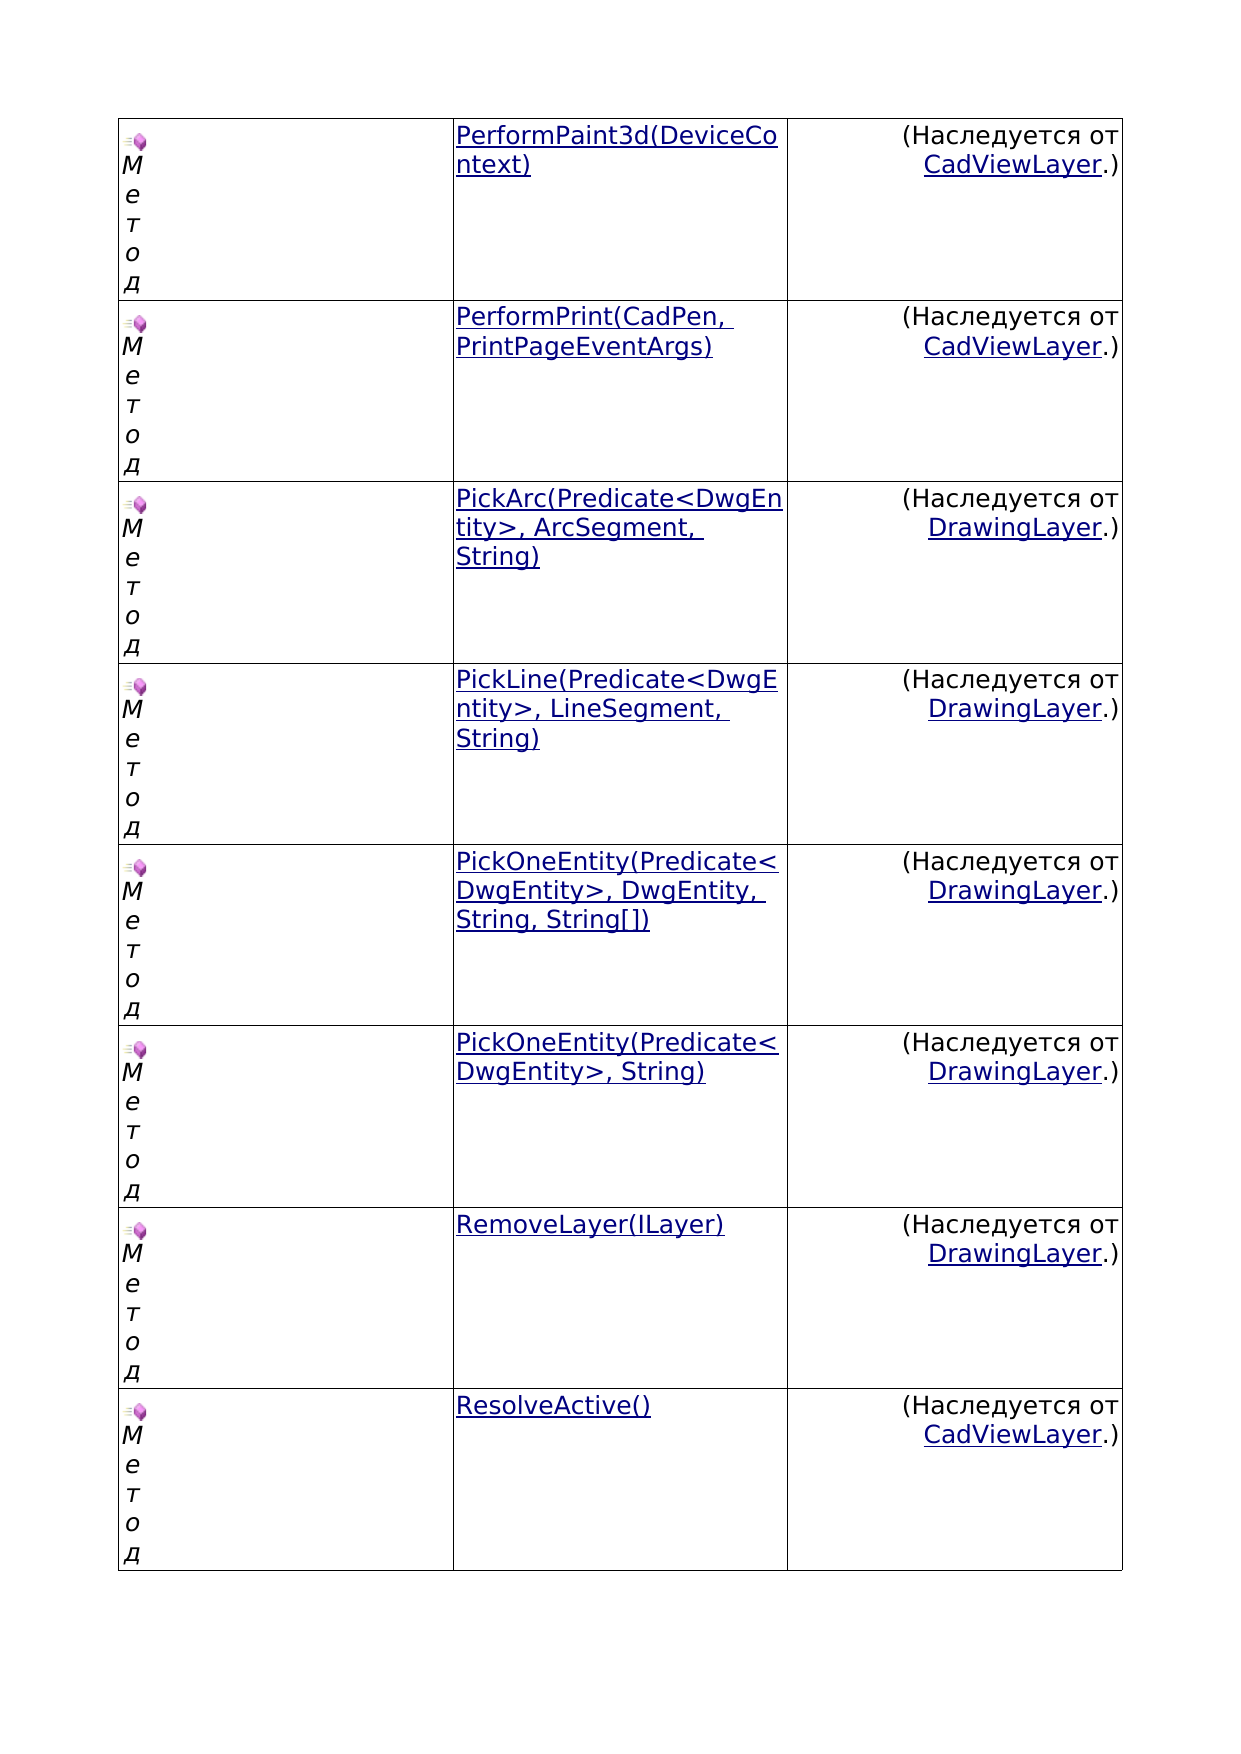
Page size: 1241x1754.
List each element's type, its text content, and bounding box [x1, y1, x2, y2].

table_cell [119, 1208, 453, 1388]
table_cell (Наследуется от DrawingLayer.) [788, 1026, 1122, 1207]
table_cell [119, 845, 453, 1025]
picture [121, 1041, 147, 1059]
table_cell PickLine(Predicate<DwgEntity>, LineSegment, String) [454, 664, 787, 844]
table_cell [119, 301, 453, 481]
table_cell (Наследуется от CadViewLayer.) [788, 1389, 1122, 1570]
table_cell PerformPrint(CadPen, PrintPageEventArgs) [454, 301, 787, 481]
table_cell (Наследуется от CadViewLayer.) [788, 301, 1122, 481]
picture [121, 496, 147, 514]
table_cell RemoveLayer(ILayer) [454, 1208, 787, 1388]
picture [121, 315, 147, 333]
picture [121, 1222, 147, 1240]
picture [121, 678, 147, 696]
picture [121, 859, 147, 877]
table_cell [119, 1389, 453, 1570]
table_cell [119, 482, 453, 662]
picture [121, 1403, 147, 1421]
table_cell PickOneEntity(Predicate<DwgEntity>, String) [454, 1026, 787, 1207]
table_cell (Наследуется от DrawingLayer.) [788, 482, 1122, 662]
table_cell ResolveActive() [454, 1389, 787, 1570]
table_cell PerformPaint3d(DeviceContext) [454, 119, 787, 299]
table_cell [119, 664, 453, 844]
table_cell PickOneEntity(Predicate<DwgEntity>, DwgEntity, String, String[]) [454, 845, 787, 1025]
table_cell [119, 119, 453, 299]
table_cell (Наследуется от DrawingLayer.) [788, 664, 1122, 844]
table_cell (Наследуется от CadViewLayer.) [788, 119, 1122, 299]
table_cell (Наследуется от DrawingLayer.) [788, 845, 1122, 1025]
table_cell PickArc(Predicate<DwgEntity>, ArcSegment, String) [454, 482, 787, 662]
table_cell [119, 1026, 453, 1207]
table_cell (Наследуется от DrawingLayer.) [788, 1208, 1122, 1388]
picture [121, 133, 147, 151]
